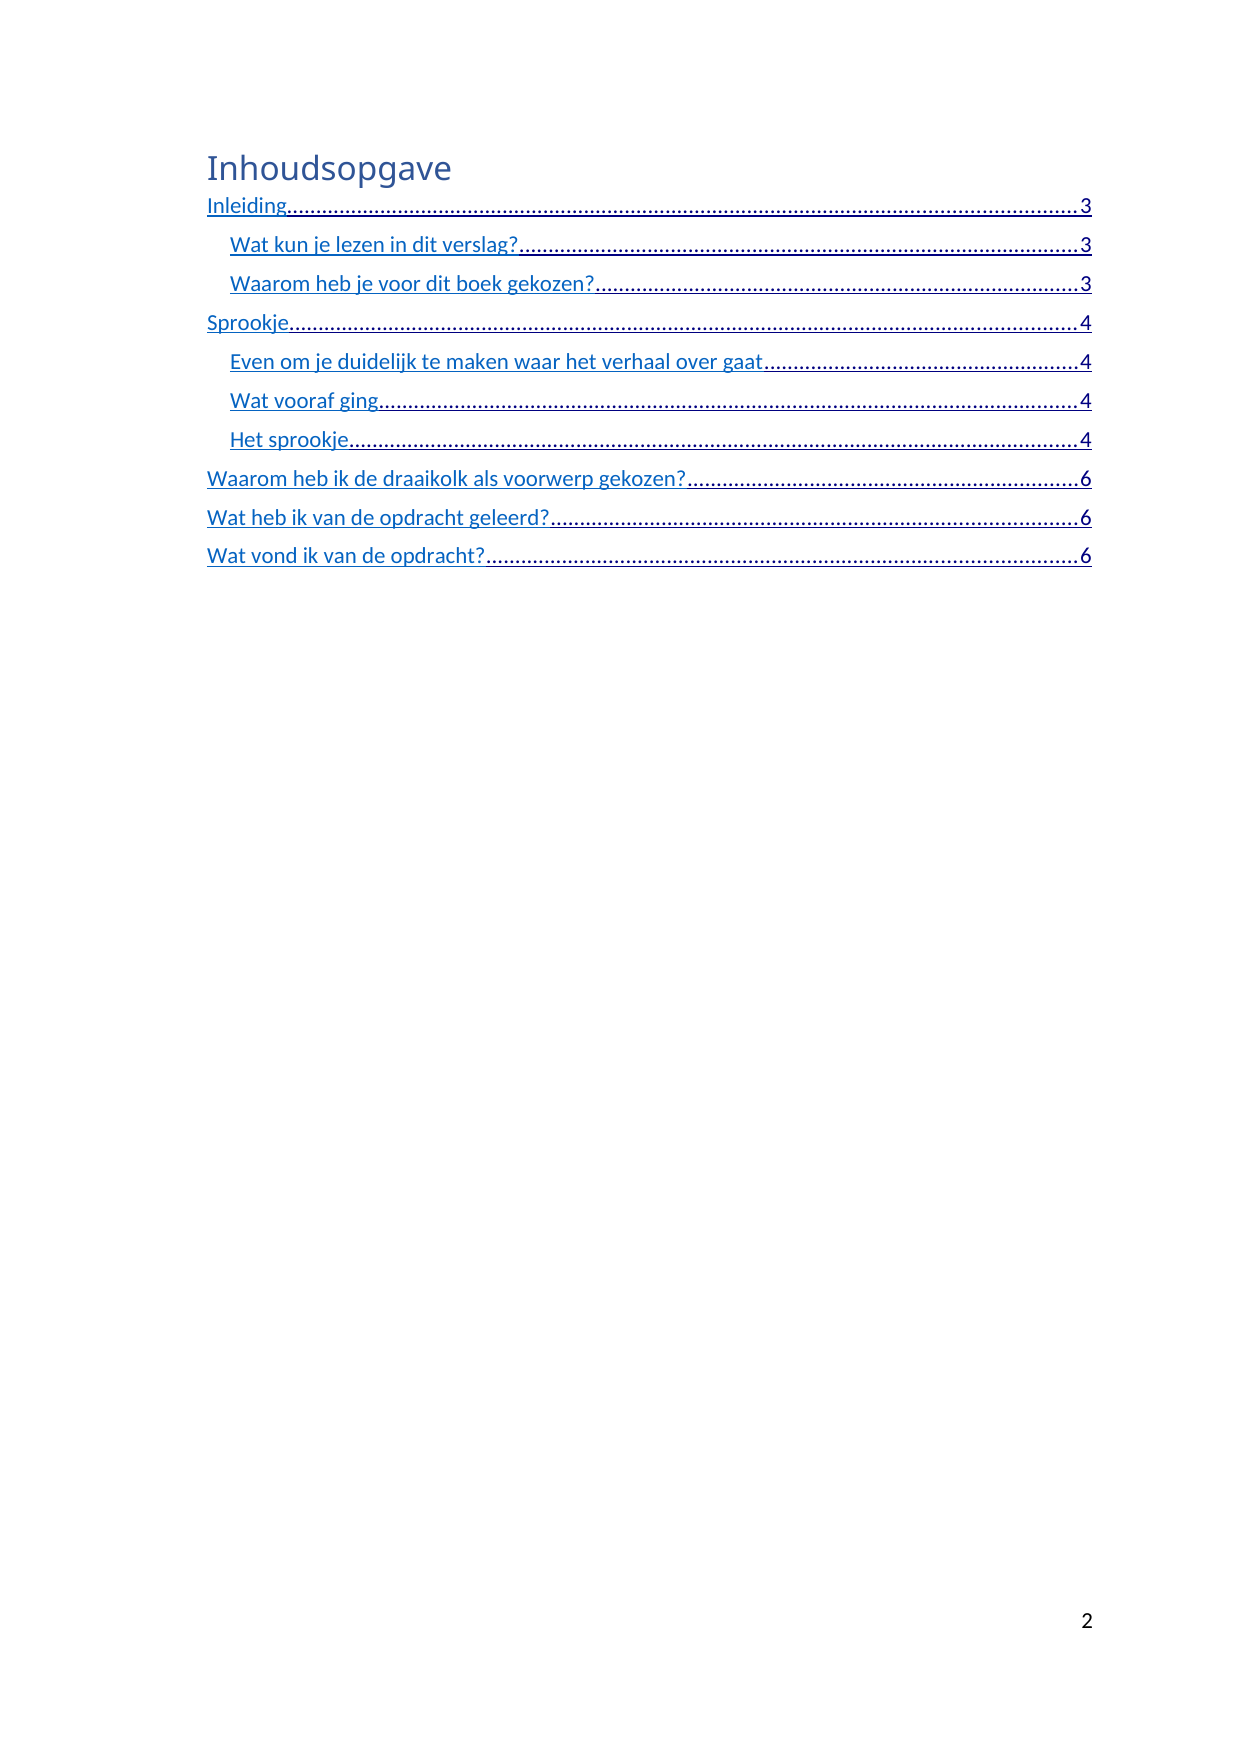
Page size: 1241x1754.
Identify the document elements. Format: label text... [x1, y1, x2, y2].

text Wat kun je lezen in dit verslag? 3 [230, 230, 1093, 258]
text Sprookje 4 [207, 308, 1093, 336]
text Inleiding 3 [207, 191, 1093, 219]
text Wat vooraf ging 4 [230, 386, 1093, 414]
text Waarom heb ik de draaikolk als voorwerp gekozen? 6 [207, 464, 1093, 492]
text Waarom heb je voor dit boek gekozen? 3 [230, 269, 1093, 297]
text Wat heb ik van de opdracht geleerd? 6 [207, 503, 1093, 531]
text Het sprookje 4 [230, 425, 1093, 453]
text Even om je duidelijk te maken waar het verhaal over gaat 4 [230, 347, 1093, 375]
text Inhoudsopgave [207, 145, 1093, 190]
text Wat vond ik van de opdracht? 6 [207, 542, 1093, 570]
